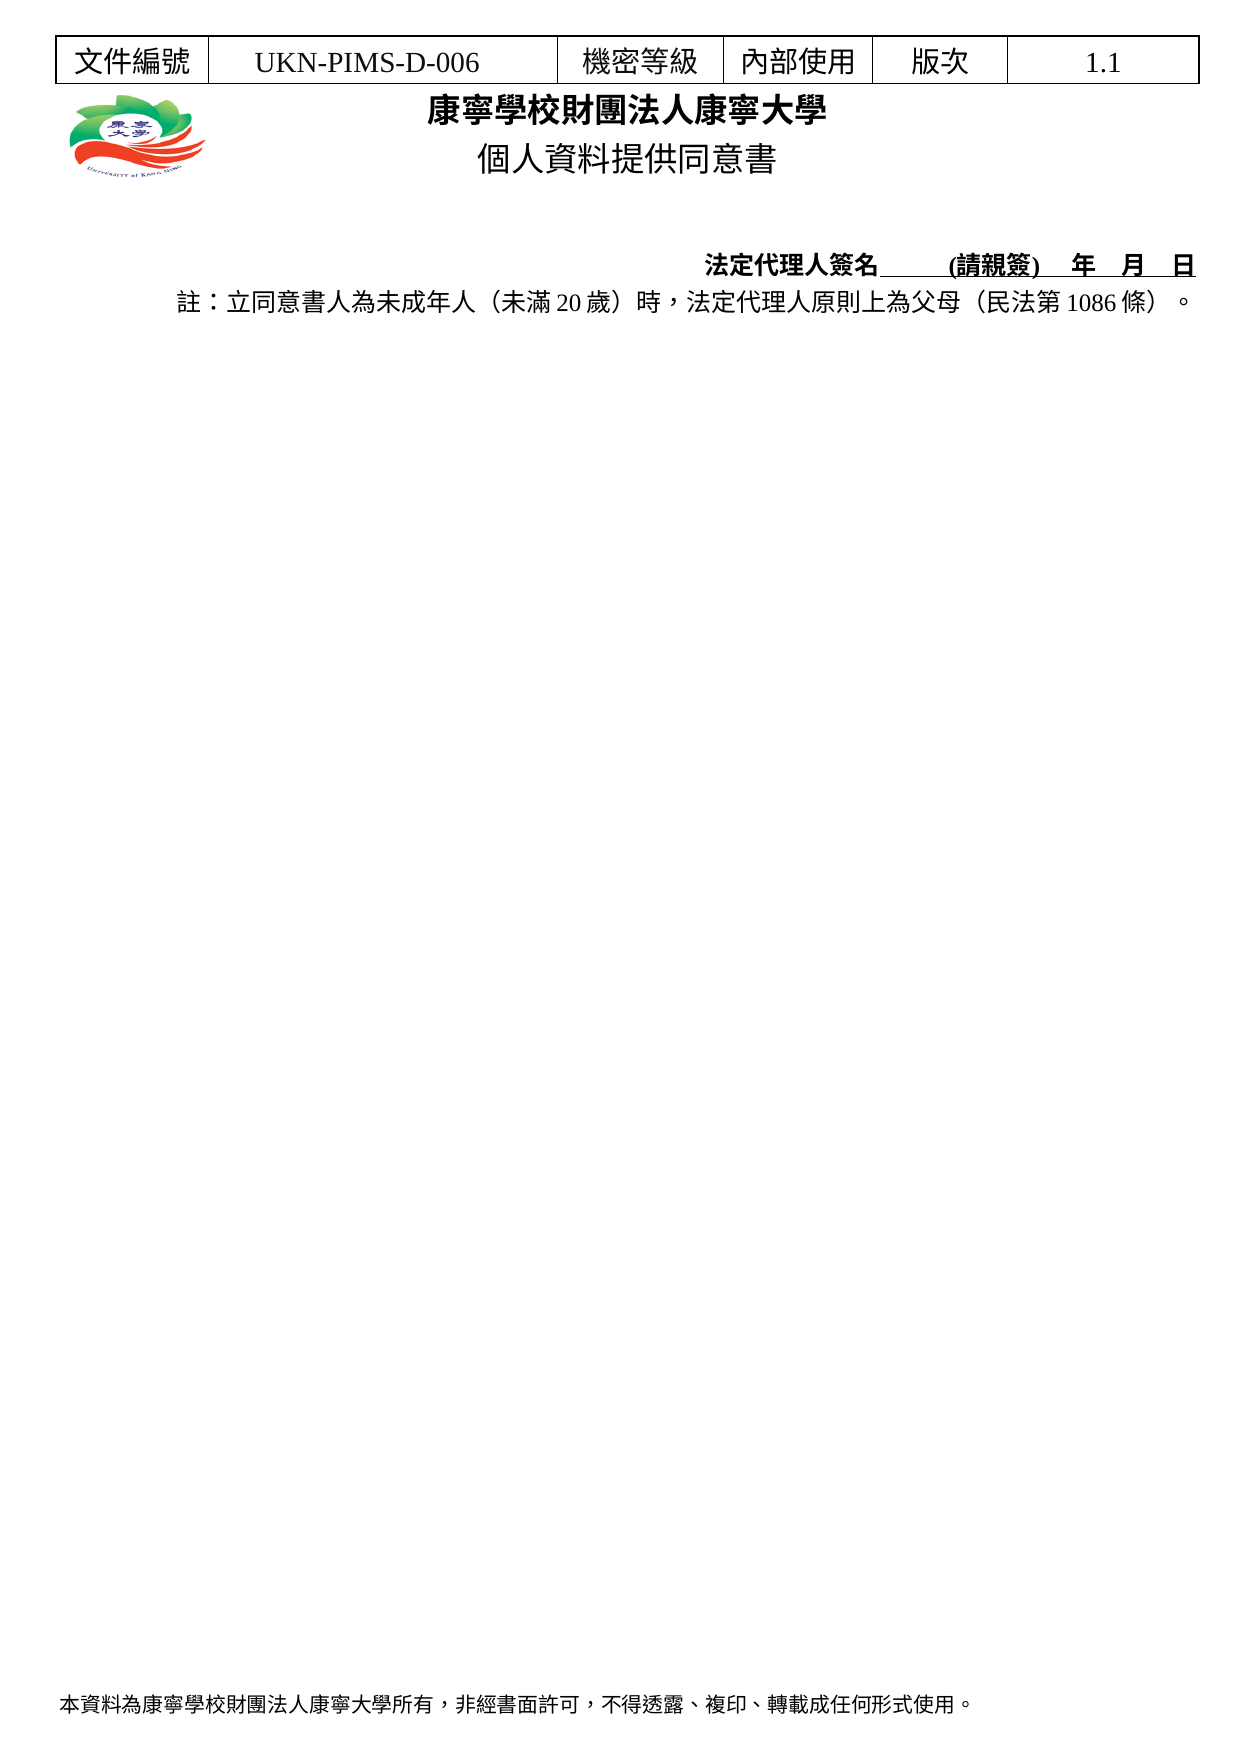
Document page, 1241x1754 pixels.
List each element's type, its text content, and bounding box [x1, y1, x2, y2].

text 法定代理人簽名 (請親簽) 年 月 日 [59, 245, 1196, 282]
text 註：立同意書人為未成年人（未滿20歲）時，法定代理人原則上為父母（民法第1086條）。 [59, 282, 1196, 320]
picture [59, 90, 209, 182]
